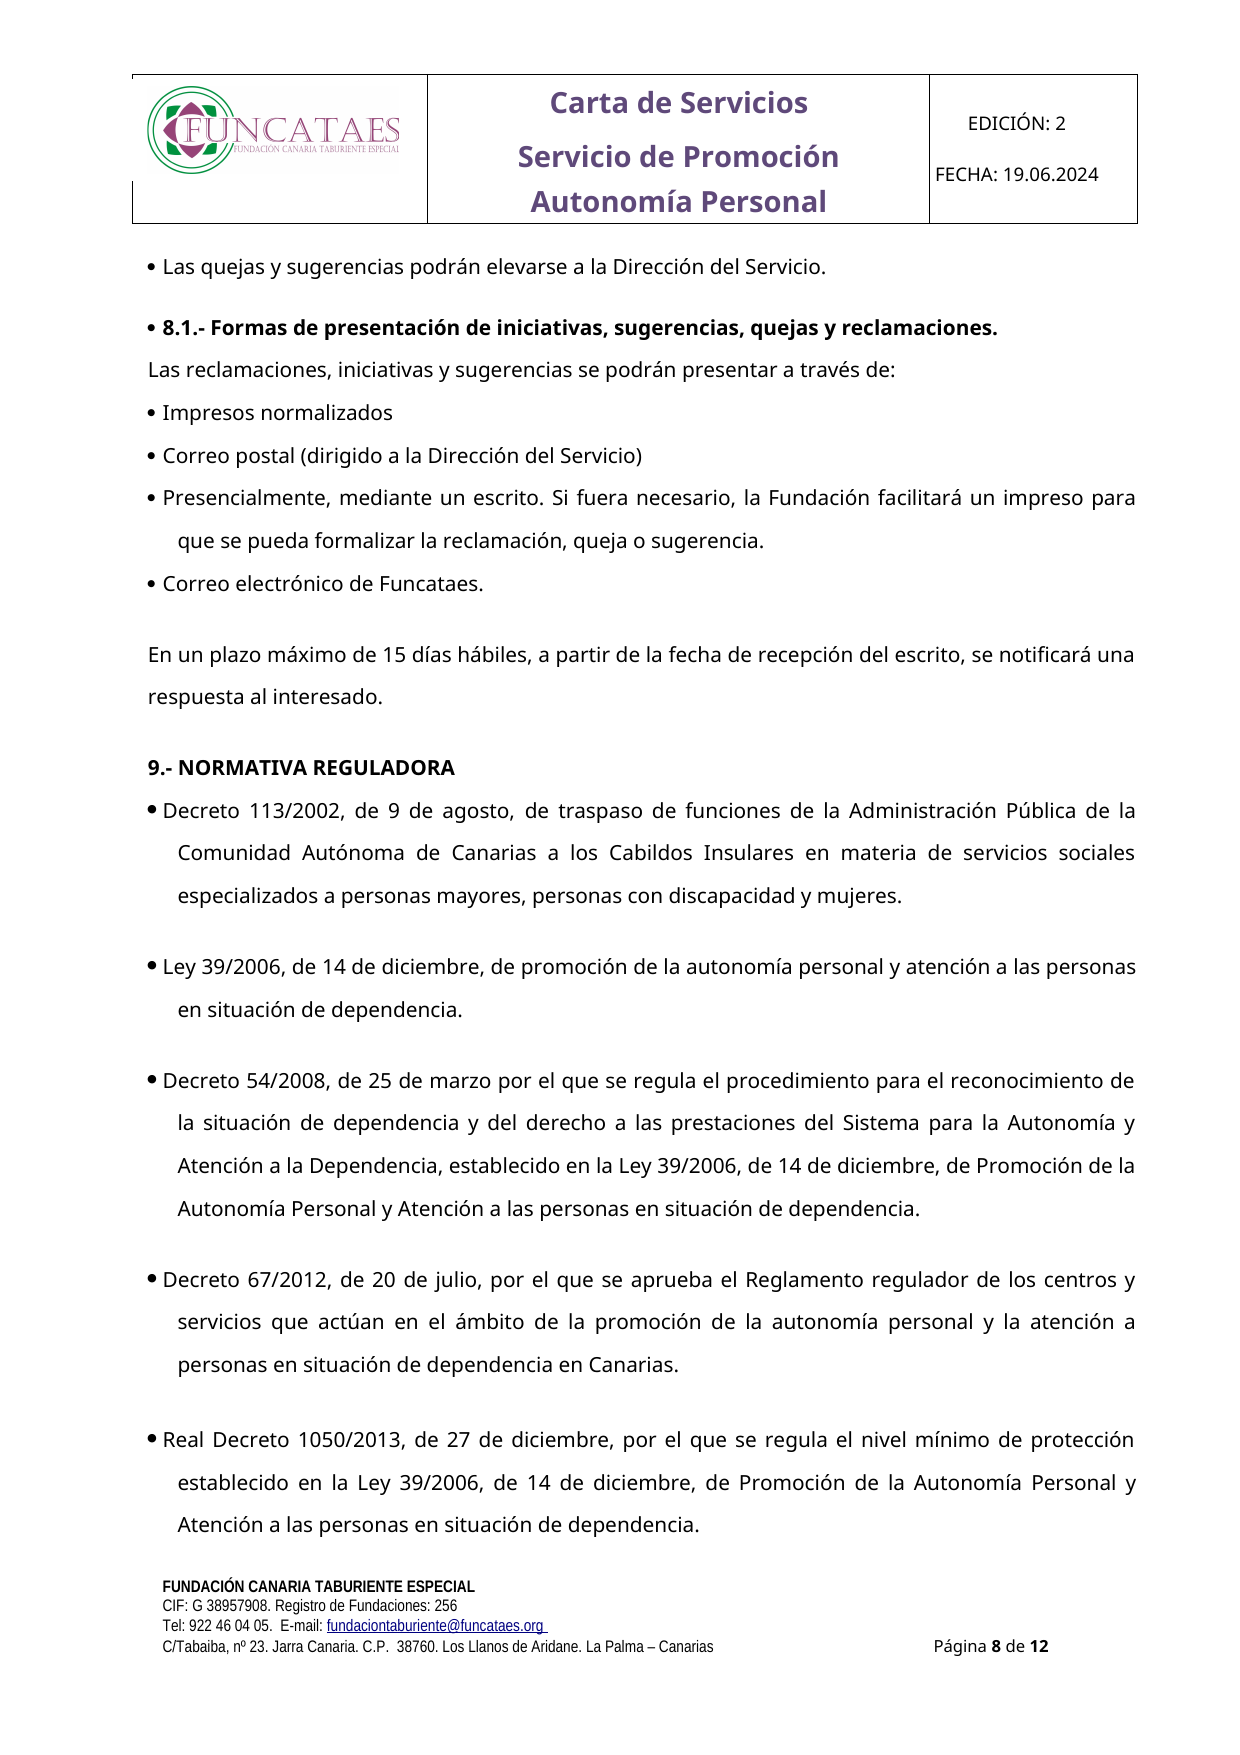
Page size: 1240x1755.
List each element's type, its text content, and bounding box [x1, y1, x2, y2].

list Decreto 67/2012, de 20 de julio, por el que se aprueba el Reglamento regulador de los centros y servicios que actúan en el ámbito de la promoción de la autonomía personal y la atención a personas en situación de dependencia en Canarias. [148, 1265, 1137, 1378]
list Ley 39/2006, de 14 de diciembre, de promoción de la autonomía personal y atención a las personas en situación de dependencia. [148, 952, 1137, 1023]
list Decreto 54/2008, de 25 de marzo por el que se regula el procedimiento para el reconocimiento de la situación de dependencia y del derecho a las prestaciones del Sistema para la Autonomía y Atención a la Dependencia, establecido en la Ley 39/2006, de 14 de diciembre, de Promoción de la Autonomía Personal y Atención a las personas en situación de dependencia. [148, 1066, 1137, 1222]
list Correo postal (dirigido a la Dirección del Servicio) [148, 441, 1137, 469]
list Decreto 113/2002, de 9 de agosto, de traspaso de funciones de la Administración Pública de la Comunidad Autónoma de Canarias a los Cabildos Insulares en materia de servicios sociales especializados a personas mayores, personas con discapacidad y mujeres. [148, 796, 1137, 909]
list 9.- NORMATIVA REGULADORA [148, 753, 1137, 782]
list Correo electrónico de Funcataes. [148, 569, 1137, 597]
list 8.1.- Formas de presentación de iniciativas, sugerencias, quejas y reclamaciones. [148, 313, 1137, 341]
list Impresos normalizados [148, 398, 1137, 427]
list Las quejas y sugerencias podrán elevarse a la Dirección del Servicio. [148, 252, 1137, 280]
text Las reclamaciones, iniciativas y sugerencias se podrán presentar a través de: [148, 356, 1137, 384]
list Real Decreto 1050/2013, de 27 de diciembre, por el que se regula el nivel mínimo de protección establecido en la Ley 39/2006, de 14 de diciembre, de Promoción de la Autonomía Personal y Atención a las personas en situación de dependencia. [148, 1425, 1137, 1539]
list Presencialmente, mediante un escrito. Si fuera necesario, la Fundación facilitará un impreso para que se pueda formalizar la reclamación, queja o sugerencia. [148, 483, 1137, 554]
text En un plazo máximo de 15 días hábiles, a partir de la fecha de recepción del escrito, se notificará una respuesta al interesado. [148, 640, 1137, 711]
